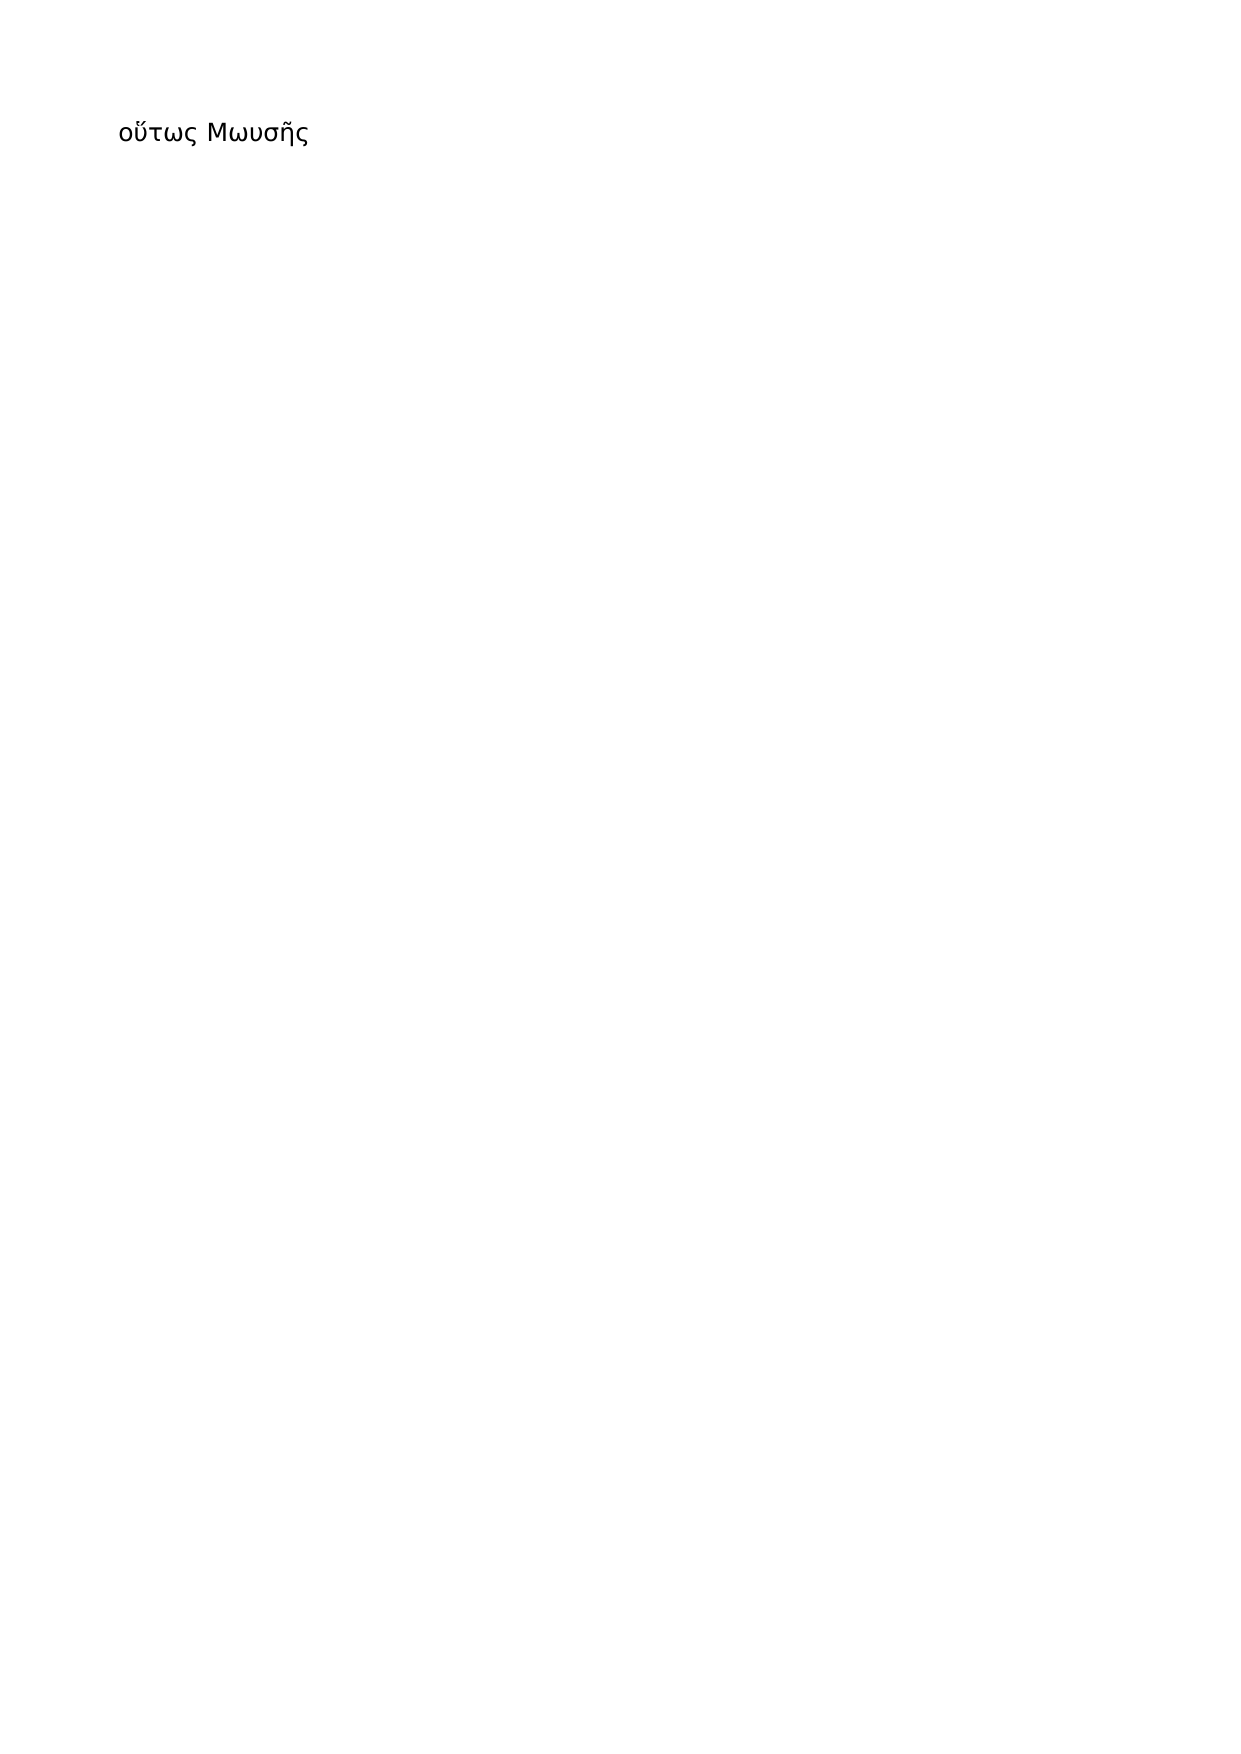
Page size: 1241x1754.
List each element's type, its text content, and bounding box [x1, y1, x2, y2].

text οὕτως Μωυσῆς [118, 118, 1122, 147]
